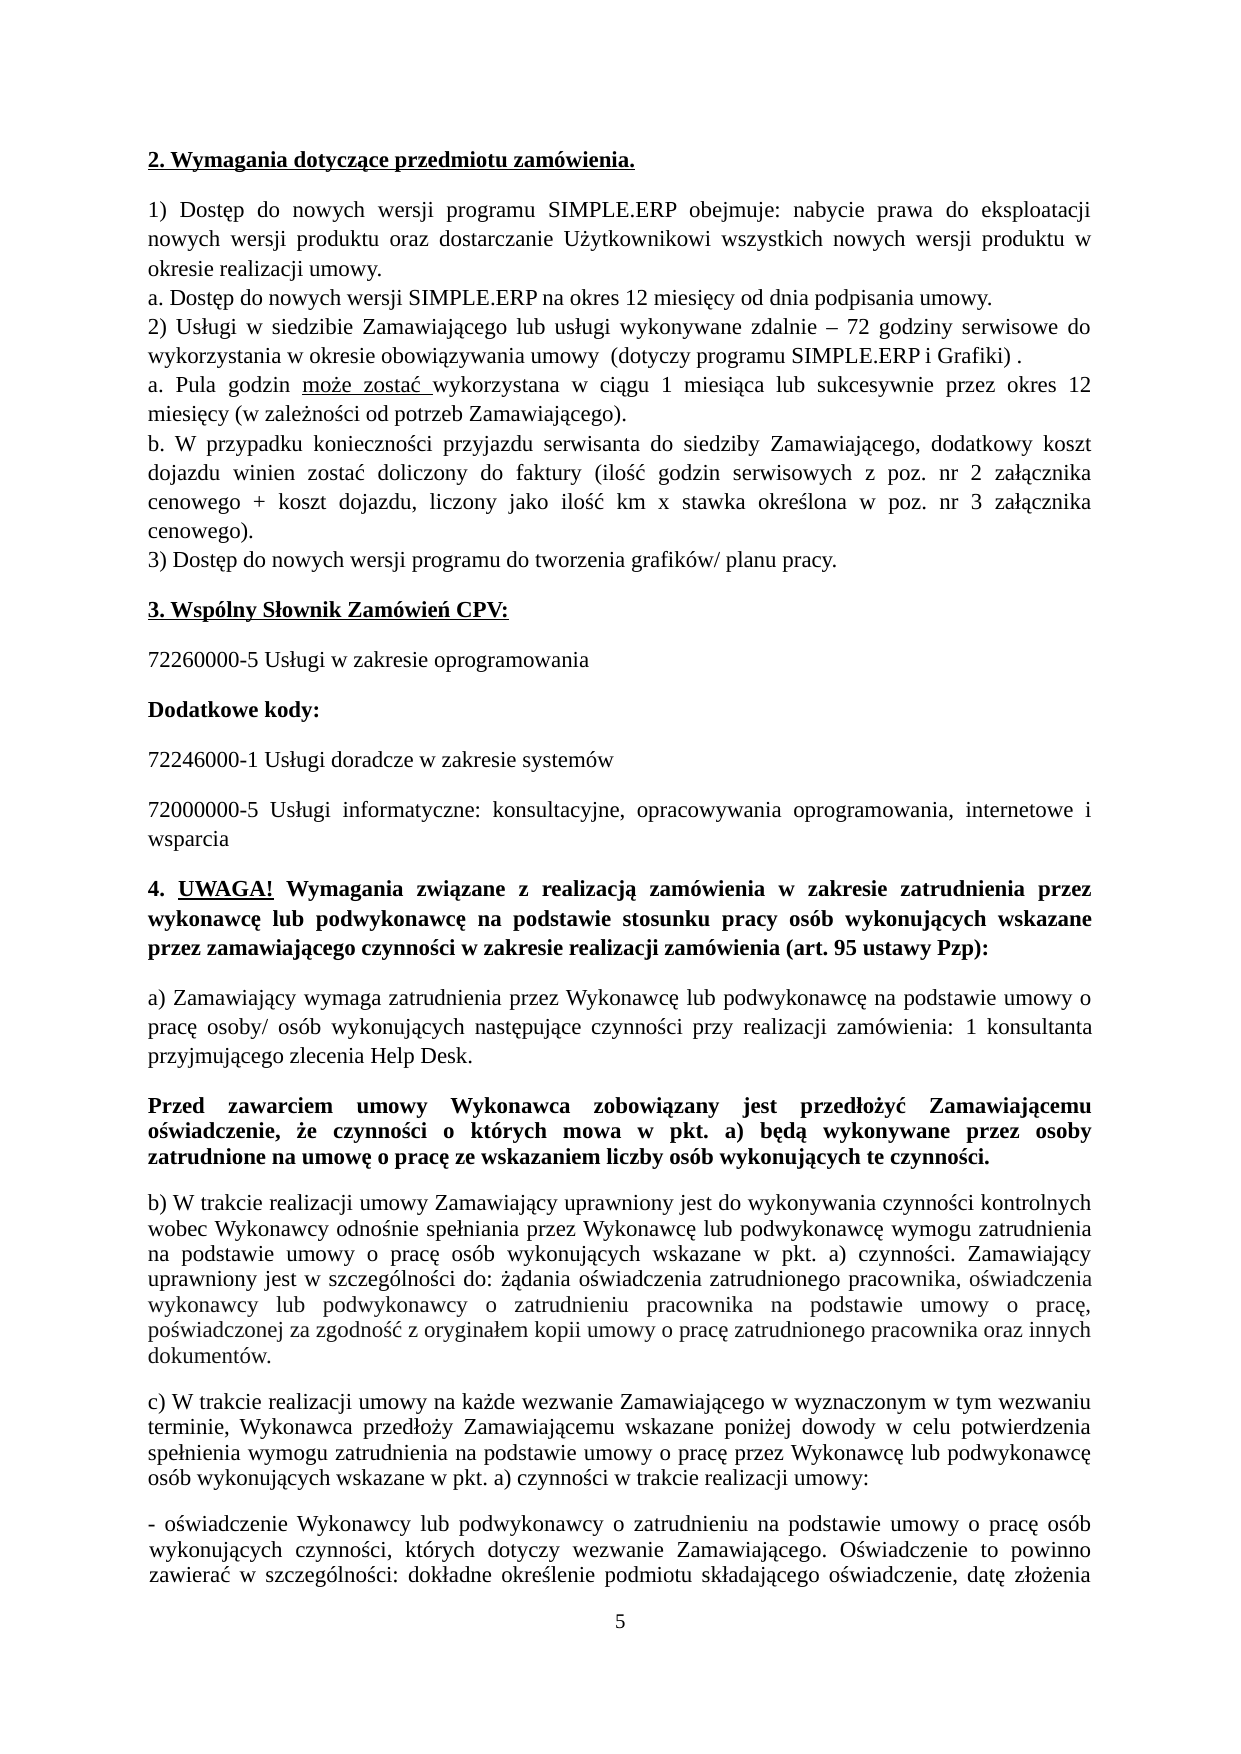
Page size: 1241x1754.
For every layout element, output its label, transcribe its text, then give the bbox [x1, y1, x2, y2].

text 1) Dostęp do nowych wersji programu SIMPLE.ERP obejmuje: nabycie prawa do eksploatacji nowych wersji produktu oraz dostarczanie Użytkownikowi wszystkich nowych wersji produktu w okresie realizacji umowy. a. Dostęp do nowych wersji SIMPLE.ERP na okres 12 miesięcy od dnia podpisania umowy. 2) Usługi w siedzibie Zamawiającego lub usługi wykonywane zdalnie – 72 godziny serwisowe do wykorzystania w okresie obowiązywania umowy (dotyczy programu SIMPLE.ERP i Grafiki) . a. Pula godzin może zostać wykorzystana w ciągu 1 miesiąca lub sukcesywnie przez okres 12 miesięcy (w zależności od potrzeb Zamawiającego). b. W przypadku konieczności przyjazdu serwisanta do siedziby Zamawiającego, dodatkowy koszt dojazdu winien zostać doliczony do faktury (ilość godzin serwisowych z poz. nr 2 załącznika cenowego + koszt dojazdu, liczony jako ilość km x stawka określona w poz. nr 3 załącznika cenowego). 3) Dostęp do nowych wersji programu do tworzenia grafików/ planu pracy. [148, 197, 1093, 573]
text a) Zamawiający wymaga zatrudnienia przez Wykonawcę lub podwykonawcę na podstawie umowy o pracę osoby/ osób wykonujących następujące czynności przy realizacji zamówienia: 1 konsultanta przyjmującego zlecenia Help Desk. [148, 985, 1093, 1068]
text 3. Wspólny Słownik Zamówień CPV: [148, 597, 1093, 623]
text 2. Wymagania dotyczące przedmiotu zamówienia. [148, 147, 1093, 173]
text - oświadczenie Wykonawcy lub podwykonawcy o zatrudnieniu na podstawie umowy o pracę osób wykonujących czynności, których dotyczy wezwanie Zamawiającego. Oświadczenie to powinno zawierać w szczególności: dokładne określenie podmiotu składającego oświadczenie, datę złożenia [148, 1511, 1093, 1588]
text Przed zawarciem umowy Wykonawca zobowiązany jest przedłożyć Zamawiającemu oświadczenie, że czynności o których mowa w pkt. a) będą wykonywane przez osoby zatrudnione na umowę o pracę ze wskazaniem liczby osób wykonujących te czynności. [148, 1093, 1093, 1169]
text 72000000-5 Usługi informatyczne: konsultacyjne, opracowywania oprogramowania, internetowe i wsparcia [148, 797, 1093, 852]
text Dodatkowe kody: [148, 697, 1093, 723]
text b) W trakcie realizacji umowy Zamawiający uprawniony jest do wykonywania czynności kontrolnych wobec Wykonawcy odnośnie spełniania przez Wykonawcę lub podwykonawcę wymogu zatrudnienia na podstawie umowy o pracę osób wykonujących wskazane w pkt. a) czynności. Zamawiający uprawniony jest w szczególności do: żądania oświadczenia zatrudnionego pracownika, oświadczenia wykonawcy lub podwykonawcy o zatrudnieniu pracownika na podstawie umowy o pracę, poświadczonej za zgodność z oryginałem kopii umowy o pracę zatrudnionego pracownika oraz innych dokumentów. [148, 1190, 1093, 1368]
text 72246000-1 Usługi doradcze w zakresie systemów [148, 747, 1093, 773]
text c) W trakcie realizacji umowy na każde wezwanie Zamawiającego w wyznaczonym w tym wezwaniu terminie, Wykonawca przedłoży Zamawiającemu wskazane poniżej dowody w celu potwierdzenia spełnienia wymogu zatrudnienia na podstawie umowy o pracę przez Wykonawcę lub podwykonawcę osób wykonujących wskazane w pkt. a) czynności w trakcie realizacji umowy: [148, 1389, 1093, 1491]
text 4. UWAGA! Wymagania związane z realizacją zamówienia w zakresie zatrudnienia przez wykonawcę lub podwykonawcę na podstawie stosunku pracy osób wykonujących wskazane przez zamawiającego czynności w zakresie realizacji zamówienia (art. 95 ustawy Pzp): [148, 876, 1093, 960]
text 72260000-5 Usługi w zakresie oprogramowania [148, 647, 1093, 673]
